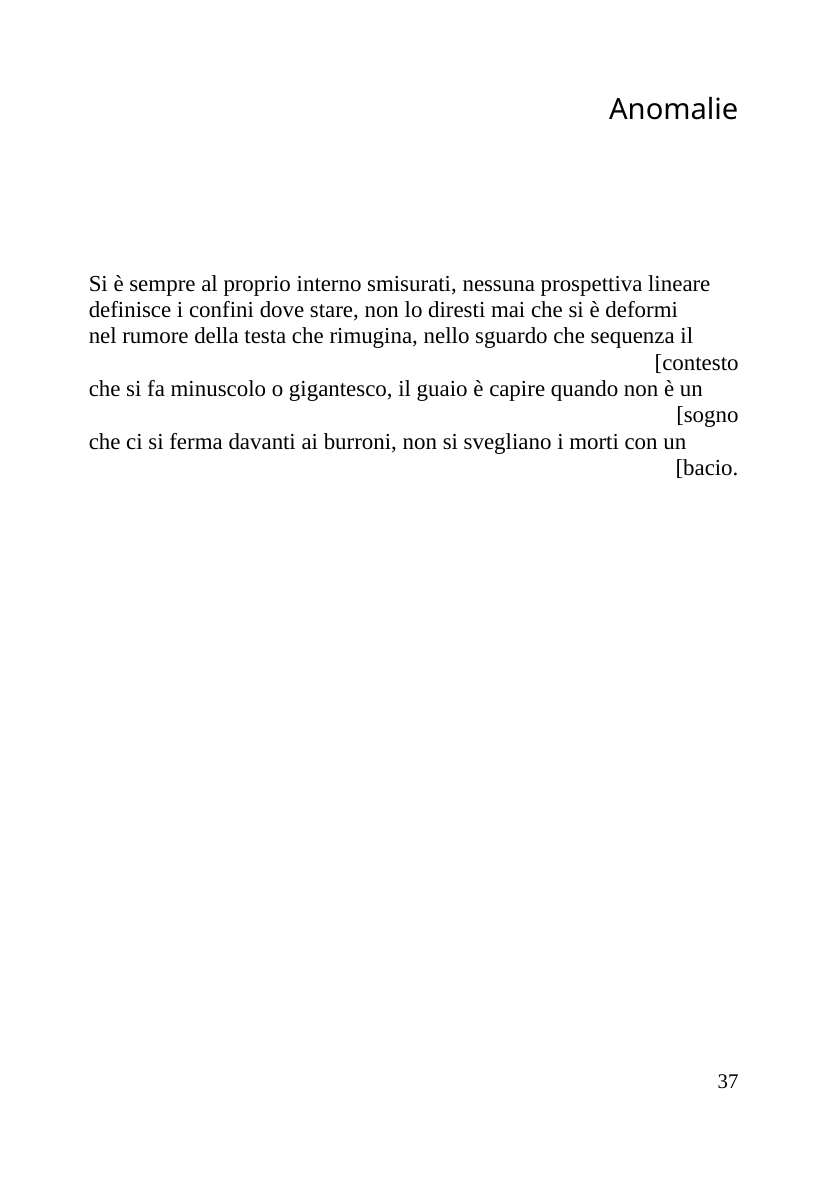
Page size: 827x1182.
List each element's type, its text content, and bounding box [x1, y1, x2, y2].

text che si fa minuscolo o gigantesco, il guaio è capire quando non è un [88, 375, 738, 401]
text che ci si ferma davanti ai burroni, non si svegliano i morti con un [88, 428, 738, 454]
text [bacio. [88, 454, 738, 480]
text Si è sempre al proprio interno smisurati, nessuna prospettiva lineare [88, 269, 738, 296]
text [sogno [88, 401, 738, 428]
text definisce i confini dove stare, non lo diresti mai che si è deformi [88, 296, 738, 322]
text [contesto [88, 349, 738, 375]
subtitle Anomalie [88, 88, 738, 128]
text nel rumore della testa che rimugina, nello sguardo che sequenza il [88, 322, 738, 349]
